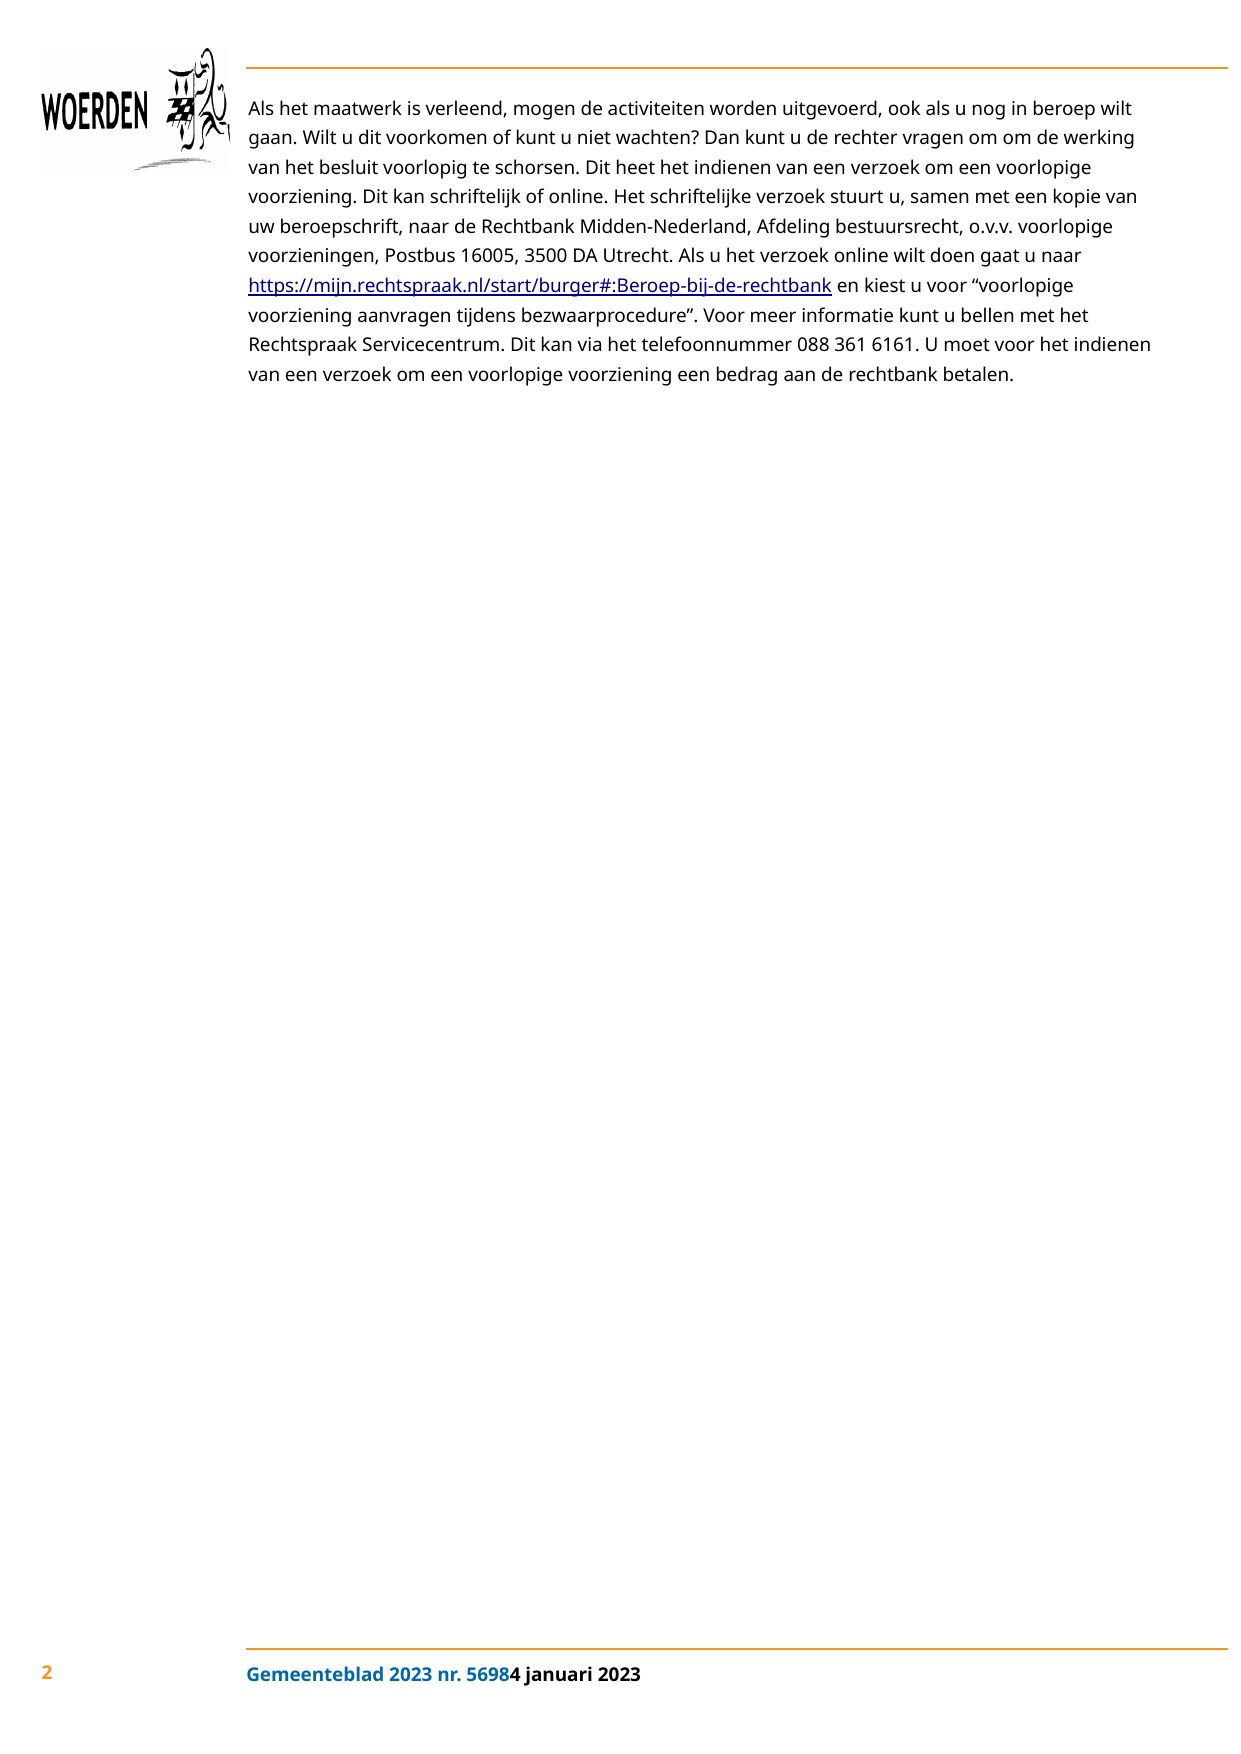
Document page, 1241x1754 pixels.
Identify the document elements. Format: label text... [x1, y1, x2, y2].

picture [41, 47, 231, 172]
text Als het maatwerk is verleend, mogen de activiteiten worden uitgevoerd, ook als u nog in beroep wilt gaan. Wilt u dit voorkomen of kunt u niet wachten? Dan kunt u de rechter vragen om om de werking van het besluit voorlopig te schorsen. Dit heet het indienen van een verzoek om een voorlopige voorziening. Dit kan schriftelijk of online. Het schriftelijke verzoek stuurt u, samen met een kopie van uw beroepschrift, naar de Rechtbank Midden-Nederland, Afdeling bestuursrecht, o.v.v. voorlopige voorzieningen, Postbus 16005, 3500 DA Utrecht. Als u het verzoek online wilt doen gaat u naar https://mijn.rechtspraak.nl/start/burger#:Beroep-bij-de-rechtbank en kiest u voor “voorlopige voorziening aanvragen tijdens bezwaarprocedure”. Voor meer informatie kunt u bellen met het Rechtspraak Servicecentrum. Dit kan via het telefoonnummer 088 361 6161. U moet voor het indienen van een verzoek om een voorlopige voorziening een bedrag aan de rechtbank betalen. [248, 95, 1152, 387]
